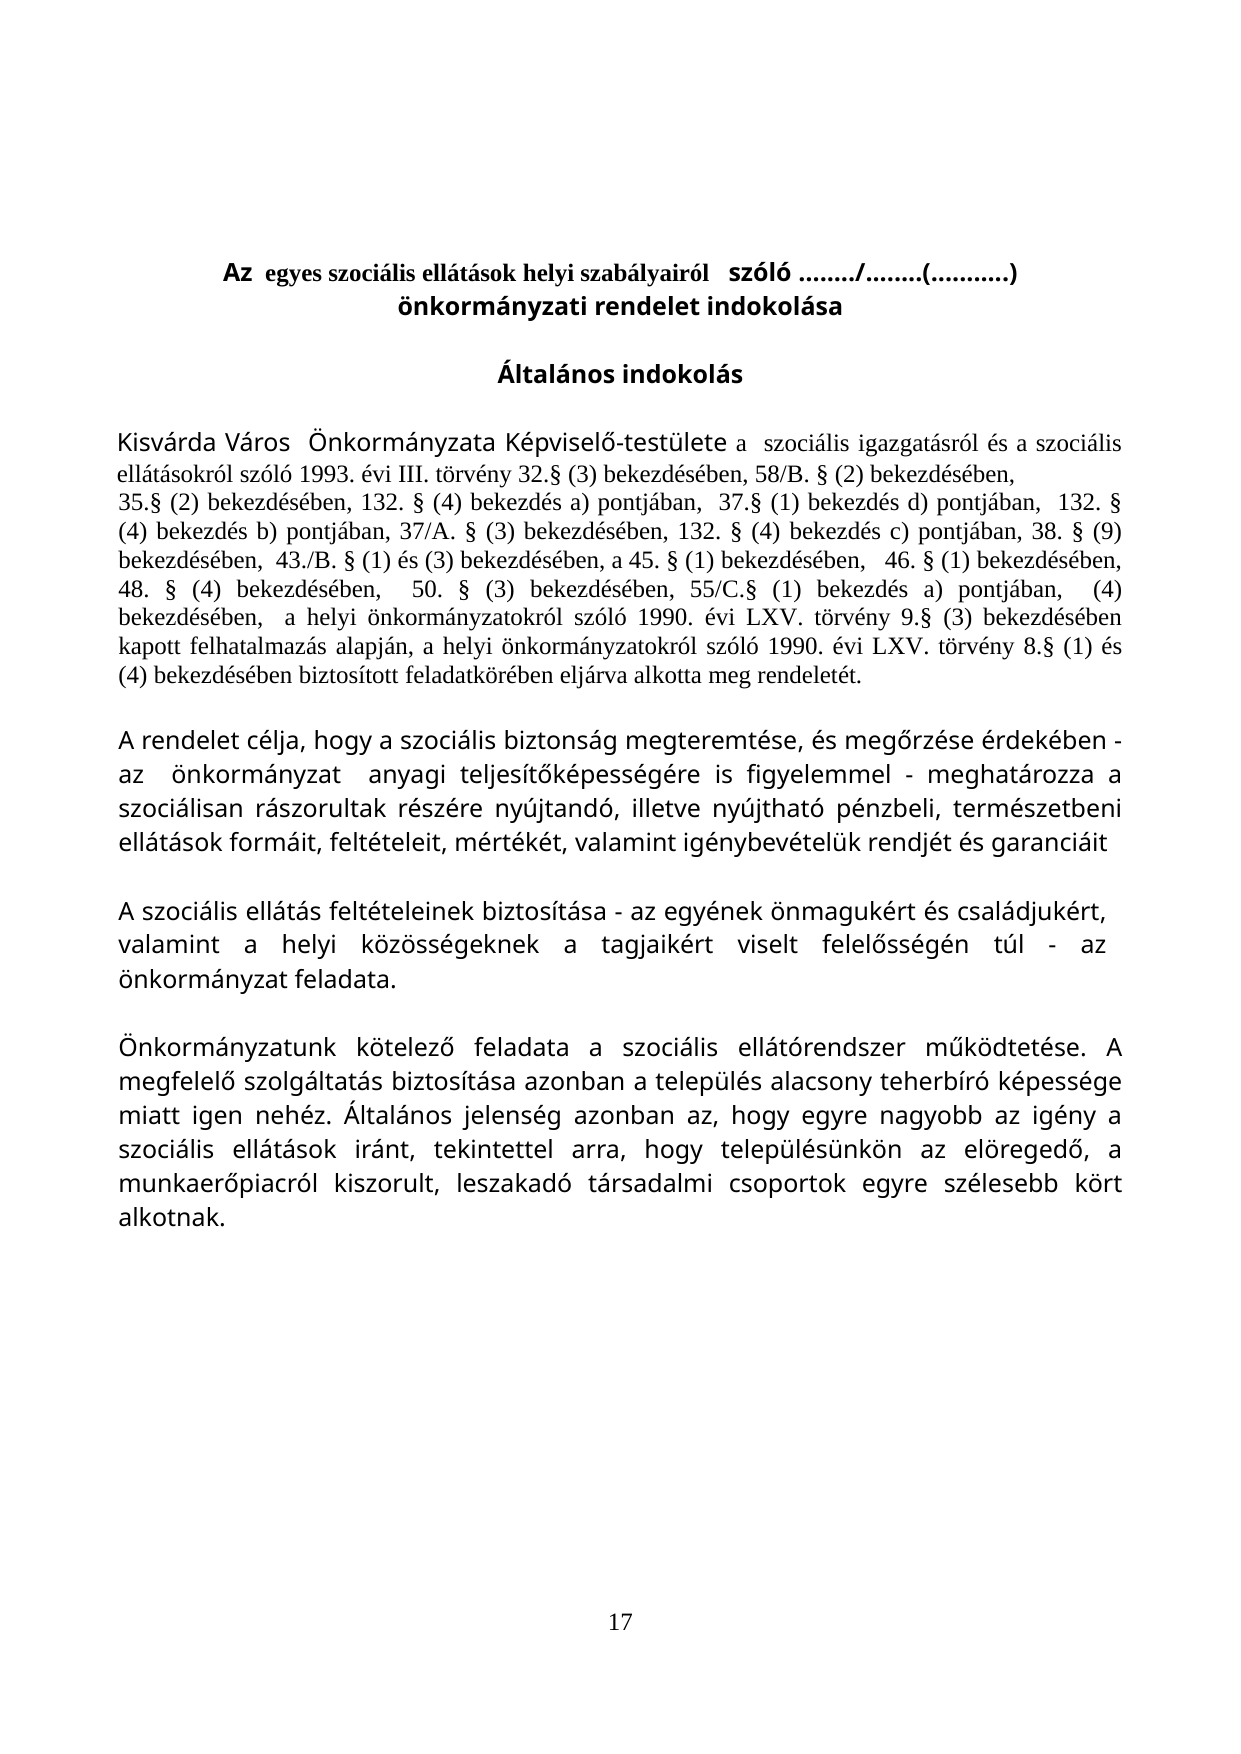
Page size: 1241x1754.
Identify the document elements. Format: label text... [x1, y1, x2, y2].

subtitle Az egyes szociális ellátások helyi szabályairól szóló …...../........(...........) [118, 254, 1122, 288]
text Általános indokolás [118, 357, 1122, 391]
subtitle Kisvárda Város Önkormányzata Képviselő-testülete a szociális igazgatásról és a szociális ellátásokról szóló 1993. évi III. törvény 32.§ (3) bekezdésében, 58/B. § (2) bekezdésében, [117, 425, 1122, 487]
text A rendelet célja, hogy a szociális biztonság megteremtése, és megőrzése érdekében - az önkormányzat anyagi teljesítőképességére is figyelemmel - meghatározza a szociálisan rászorultak részére nyújtandó, illetve nyújtható pénzbeli, természetbeni ellátások formáit, feltételeit, mértékét, valamint igénybevételük rendjét és garanciáit [118, 723, 1122, 859]
text Önkormányzatunk kötelező feladata a szociális ellátórendszer működtetése. A megfelelő szolgáltatás biztosítása azonban a település alacsony teherbíró képessége miatt igen nehéz. Általános jelenség azonban az, hogy egyre nagyobb az igény a szociális ellátások iránt, tekintettel arra, hogy településünkön az elöregedő, a munkaerőpiacról kiszorult, leszakadó társadalmi csoportok egyre szélesebb kört alkotnak. [118, 1029, 1122, 1234]
text A szociális ellátás feltételeinek biztosítása - az egyének önmagukért és családjukért, valamint a helyi közösségeknek a tagjaikért viselt felelősségén túl - az önkormányzat feladata. [118, 893, 1106, 995]
text 35.§ (2) bekezdésében, 132. § (4) bekezdés a) pontjában, 37.§ (1) bekezdés d) pontjában, 132. § (4) bekezdés b) pontjában, 37/A. § (3) bekezdésében, 132. § (4) bekezdés c) pontjában, 38. § (9) bekezdésében, 43./B. § (1) és (3) bekezdésében, a 45. § (1) bekezdésében, 46. § (1) bekezdésében, 48. § (4) bekezdésében, 50. § (3) bekezdésében, 55/C.§ (1) bekezdés a) pontjában, (4) bekezdésében, a helyi önkormányzatokról szóló 1990. évi LXV. törvény 9.§ (3) bekezdésében kapott felhatalmazás alapján, a helyi önkormányzatokról szóló 1990. évi LXV. törvény 8.§ (1) és (4) bekezdésében biztosított feladatkörében eljárva alkotta meg rendeletét. [118, 487, 1122, 689]
text önkormányzati rendelet indokolása [118, 288, 1122, 322]
